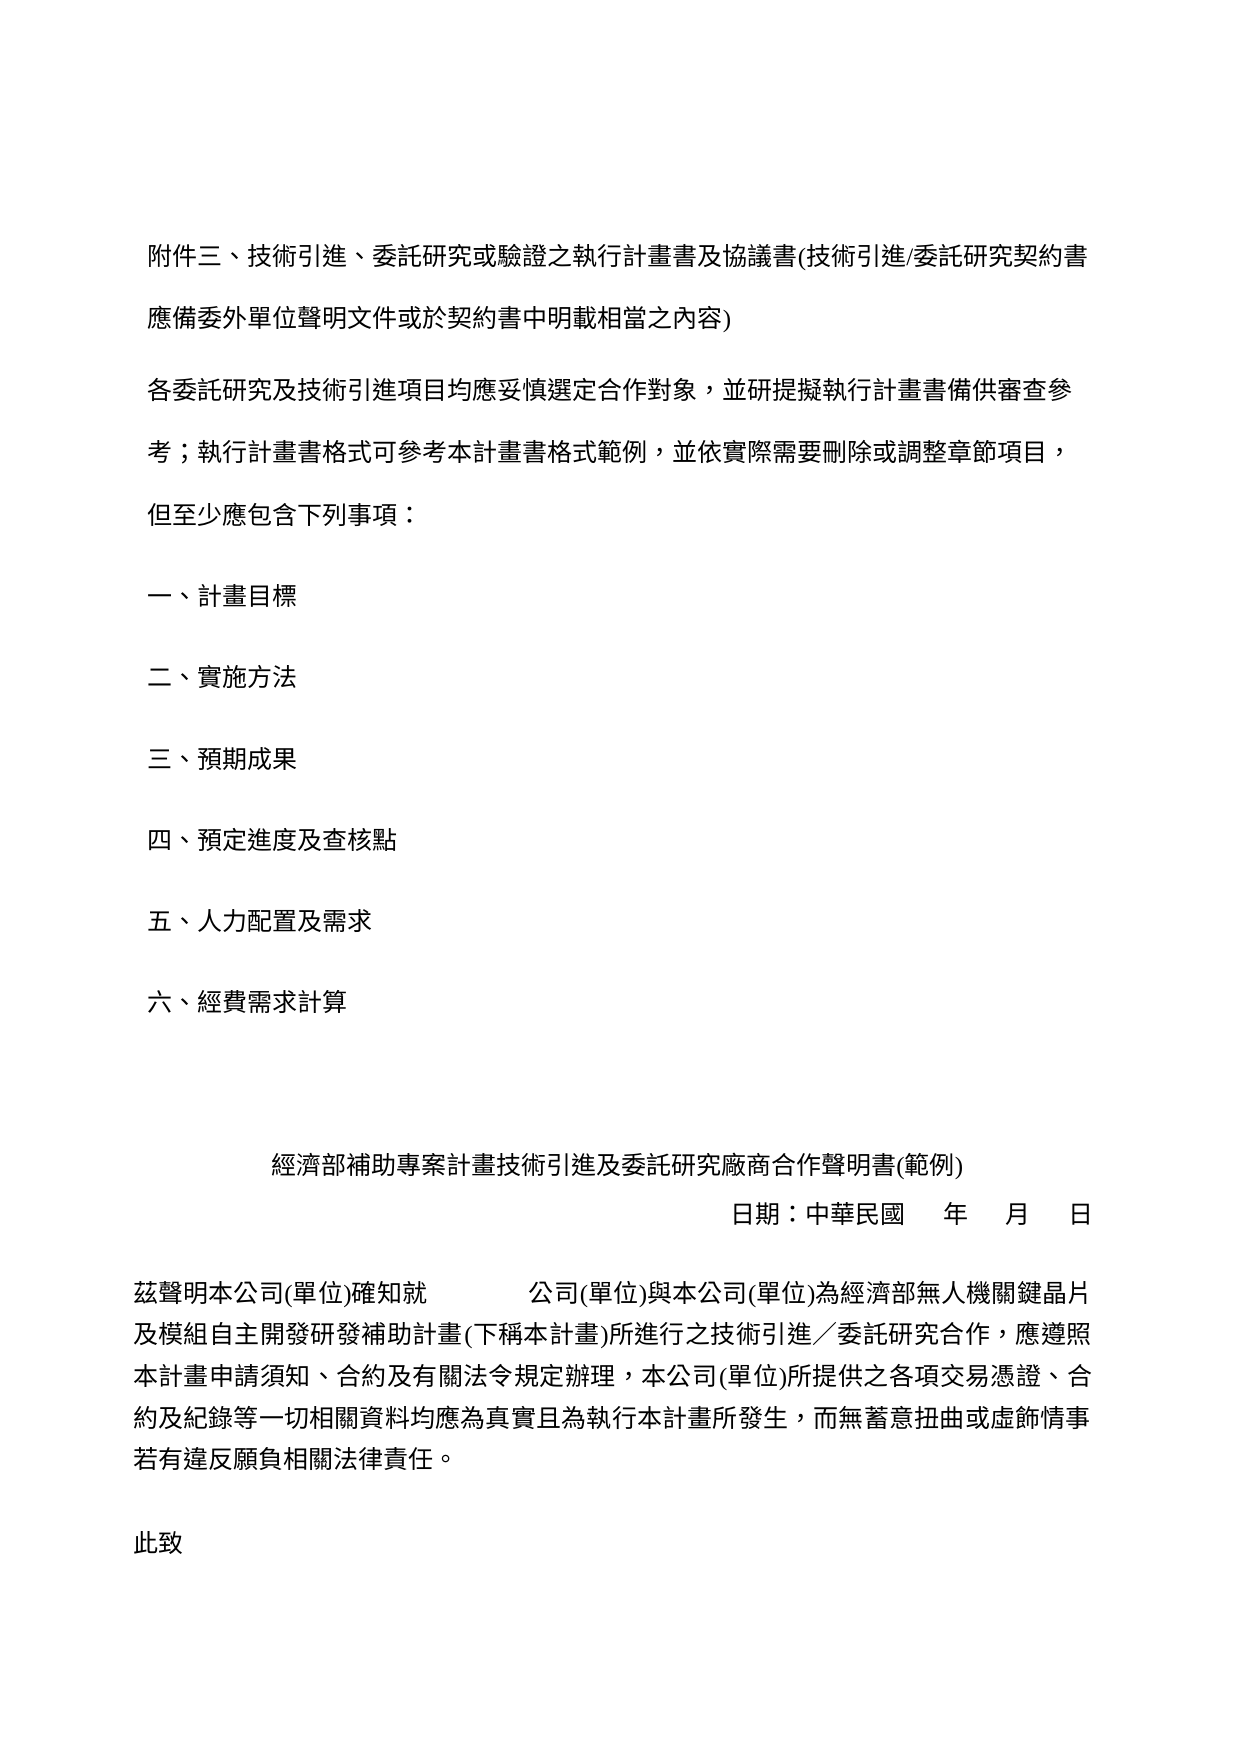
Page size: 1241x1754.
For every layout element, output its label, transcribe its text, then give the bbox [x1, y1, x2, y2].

text 茲聲明本公司(單位)確知就 公司(單位)與本公司(單位)為經濟部無人機關鍵晶片及模組自主開發研發補助計畫(下稱本計畫)所進行之技術引進／委託研究合作，應遵照本計畫申請須知、合約及有關法令規定辦理，本公司(單位)所提供之各項交易憑證、合約及紀錄等一切相關資料均應為真實且為執行本計畫所發生，而無蓄意扭曲或虛飾情事，若有違反願負相關法律責任。 [133, 1269, 1093, 1477]
text 三、預期成果 [148, 716, 1093, 778]
text 六、經費需求計算 [148, 959, 1093, 1022]
text 五、人力配置及需求 [148, 878, 1093, 941]
text 此致 [133, 1519, 1093, 1560]
text 經濟部補助專案計畫技術引進及委託研究廠商合作聲明書(範例) [148, 1122, 1093, 1184]
text 日期：中華民國 年 月 日 [133, 1194, 1093, 1231]
text 各委託研究及技術引進項目均應妥慎選定合作對象，並研提擬執行計畫書備供審查參考；執行計畫書格式可參考本計畫書格式範例，並依實際需要刪除或調整章節項目，但至少應包含下列事項： [148, 347, 1093, 534]
text 四、預定進度及查核點 [148, 797, 1093, 859]
text 附件三、技術引進、委託研究或驗證之執行計畫書及協議書(技術引進/委託研究契約書應備委外單位聲明文件或於契約書中明載相當之內容) [148, 212, 1093, 337]
text 二、實施方法 [148, 634, 1093, 697]
text 一、計畫目標 [148, 553, 1093, 616]
